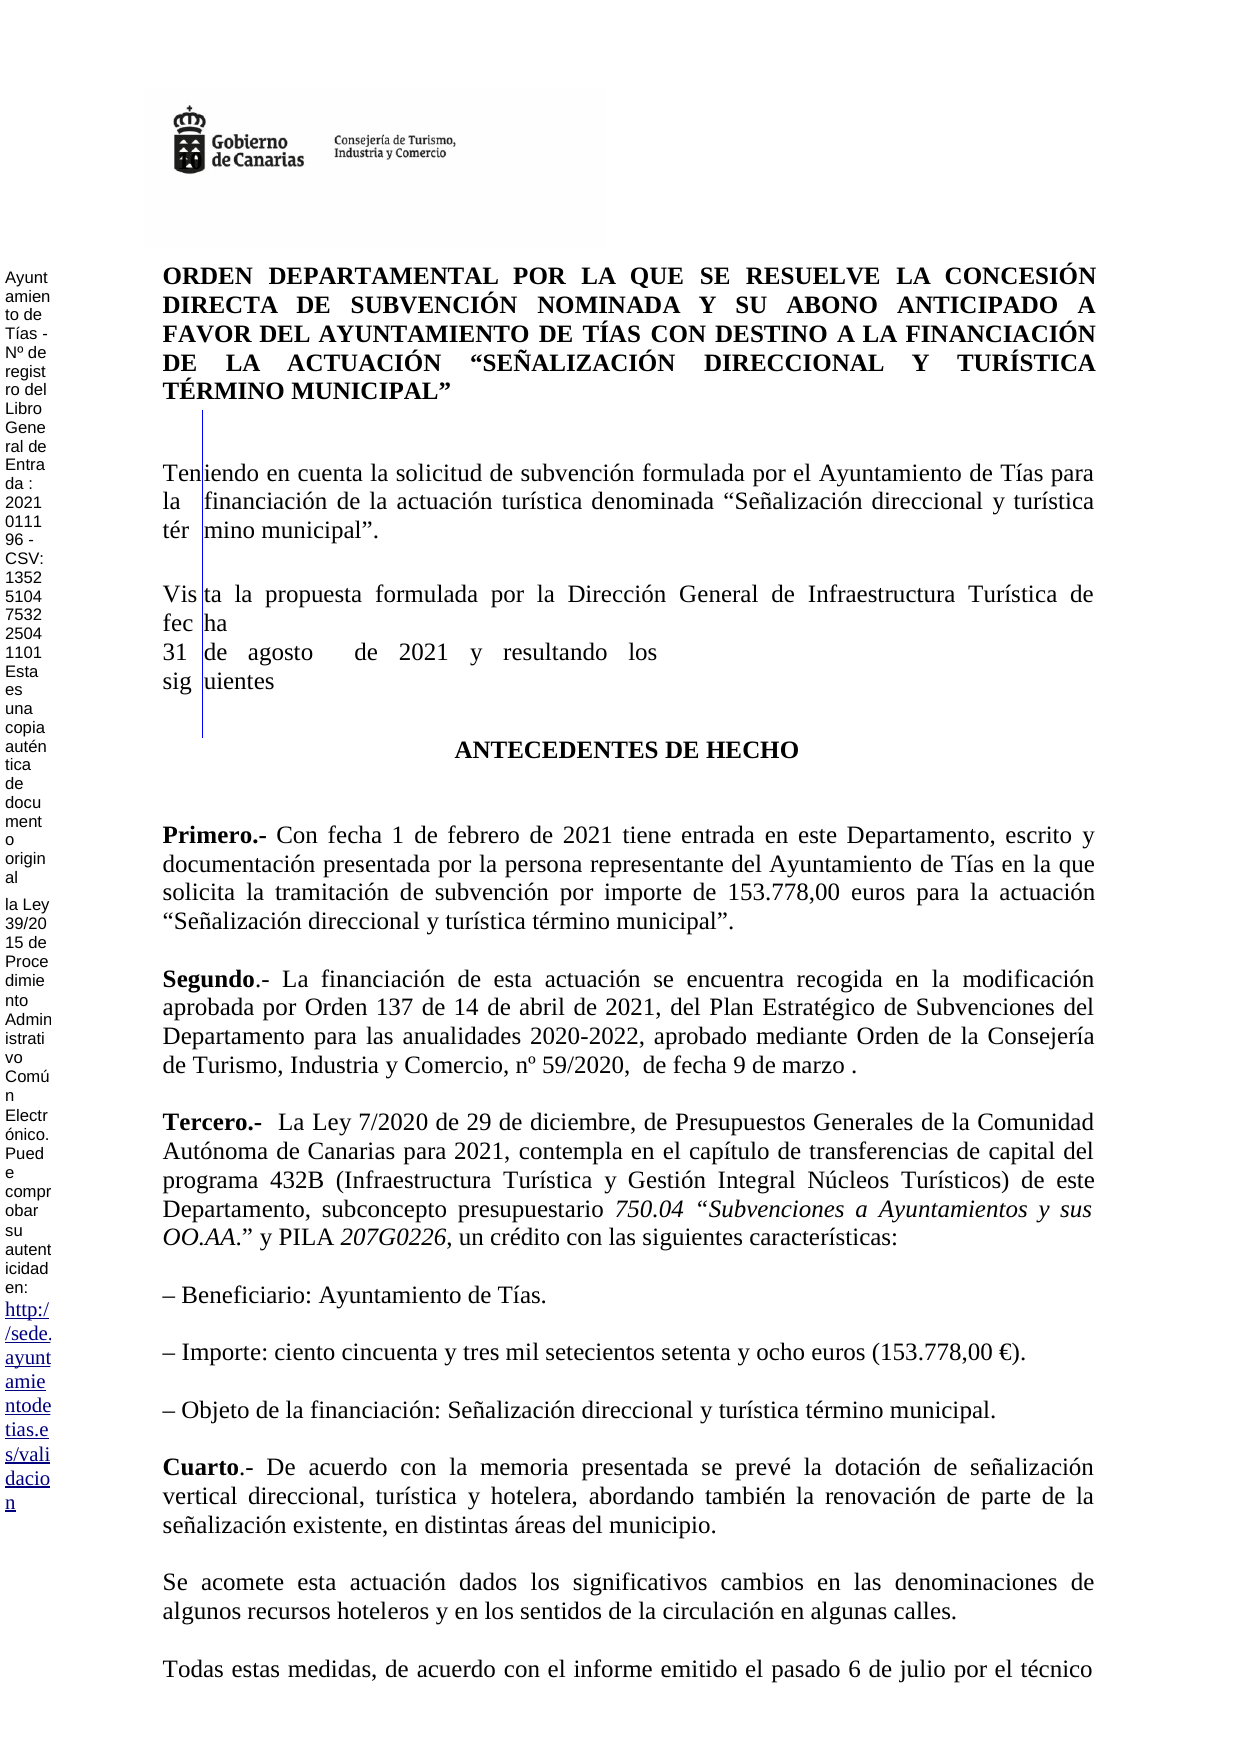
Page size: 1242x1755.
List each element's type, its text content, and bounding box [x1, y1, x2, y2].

text Teniendo en cuenta la solicitud de subvención formulada por el Ayuntamiento de Tías para la financiación de la actuación turística denominada “Señalización direccional y turística término municipal”. [203, 458, 1095, 544]
text 31 de agosto de 2021 y resultando los siguientes [203, 637, 657, 694]
text 10 [607, 146, 1104, 175]
text Tercero.- La Ley 7/2020 de 29 de diciembre, de Presupuestos Generales de la Comunidad Autónoma de Canarias para 2021, contempla en el capítulo de transferencias de capital del programa 432B (Infraestructura Turística y Gestión Integral Núcleos Turísticos) de este Departamento, subconcepto presupuestario 750.04 “Subvenciones a Ayuntamientos y sus OO.AA.” y PILA 207G0226, un crédito con las siguientes características: [162, 1107, 1095, 1251]
text – Objeto de la financiación: Señalización direccional y turística término municipal. [162, 1395, 998, 1424]
text Segundo.- La financiación de esta actuación se encuentra recogida en la modificación aprobada por Orden 137 de 14 de abril de 2021, del Plan Estratégico de Subvenciones del Departamento para las anualidades 2020-2022, aprobado mediante Orden de la Consejería de Turismo, Industria y Comercio, nº 59/2020, de fecha 9 de marzo . [162, 964, 1095, 1079]
text ANTECEDENTES DE HECHO [450, 735, 803, 763]
text Cuarto.- De acuerdo con la memoria presentada se prevé la dotación de señalización vertical direccional, turística y hotelera, abordando también la renovación de parte de la señalización existente, en distintas áreas del municipio. [162, 1452, 1094, 1539]
text 10 [3, 268, 50, 1525]
text electrónico según la Ley 39/2015 de Procedimiento Administrativo Común Electrónico. Puede comprobar su autenticidad en: http://sede.ayuntamientodetias.es/validacion [5, 894, 50, 1342]
text 31 de agosto de 2021 y resultando los siguientes [162, 637, 202, 694]
text ORDEN DEPARTAMENTAL POR LA QUE SE RESUELVE LA CONCESIÓN DIRECTA DE SUBVENCIÓN NOMINADA Y SU ABONO ANTICIPADO A FAVOR DEL AYUNTAMIENTO DE TÍAS CON DESTINO A LA FINANCIACIÓN DE LA ACTUACIÓN “SEÑALIZACIÓN DIRECCIONAL Y TURÍSTICA TÉRMINO MUNICIPAL” [162, 261, 1096, 405]
text – Importe: ciento cincuenta y tres mil setecientos setenta y ocho euros (153.778,00 €). [162, 1337, 1028, 1366]
text Se acomete esta actuación dados los significativos cambios en las denominaciones de algunos recursos hoteleros y en los sentidos de la circulación en algunas calles. [162, 1567, 1095, 1625]
text Todas estas medidas, de acuerdo con el informe emitido el pasado 6 de julio por el técnico [162, 1654, 1094, 1682]
text – Beneficiario: Ayuntamiento de Tías. [162, 1280, 547, 1309]
text Primero.- Con fecha 1 de febrero de 2021 tiene entrada en este Departamento, escrito y documentación presentada por la persona representante del Ayuntamiento de Tías en la que solicita la tramitación de subvención por importe de 153.778,00 euros para la actuación “Señalización direccional y turística término municipal”. [162, 820, 1095, 935]
text Ayuntamiento de Tías - Nº de registro del Libro General de Entrada : 2021011196 - CSV: 13525104753225041101 Esta es una copia auténtica de documento original [5, 268, 50, 887]
text Vista la propuesta formulada por la Dirección General de Infraestructura Turística de fecha [162, 579, 202, 637]
text Vista la propuesta formulada por la Dirección General de Infraestructura Turística de fecha [203, 579, 1094, 637]
